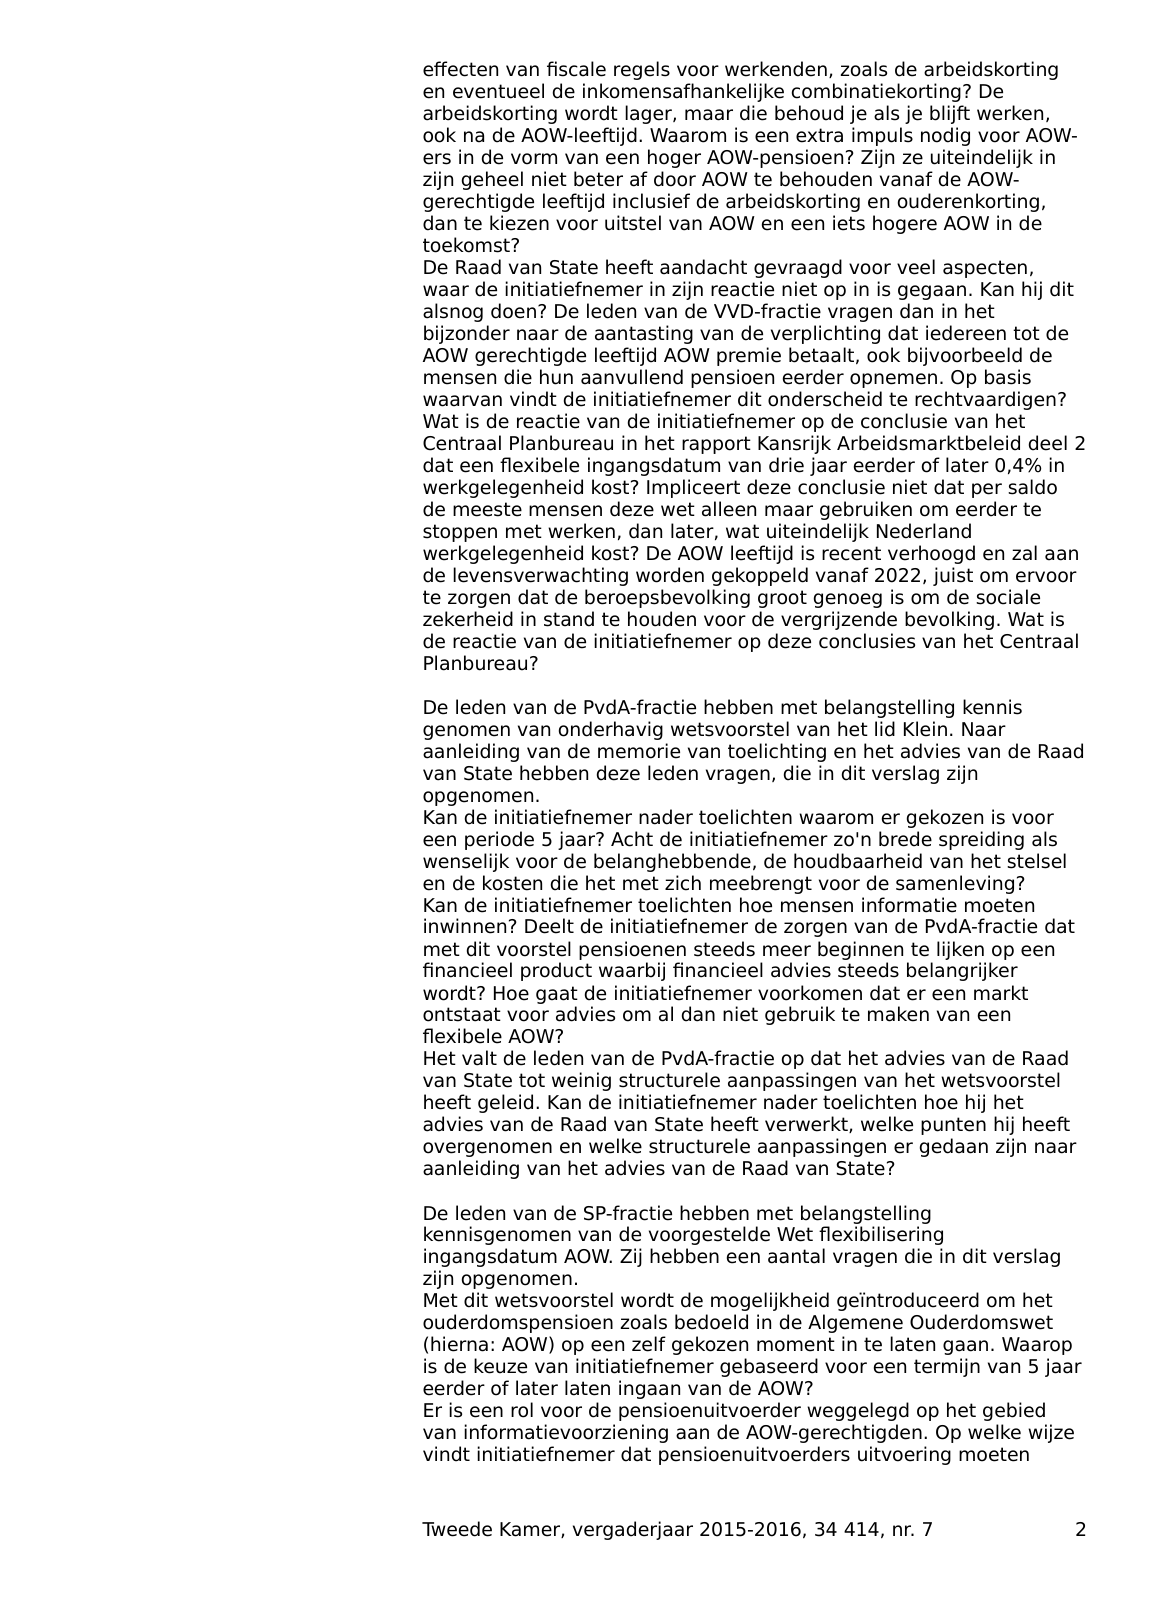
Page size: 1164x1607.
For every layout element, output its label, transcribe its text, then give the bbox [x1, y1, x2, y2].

text Kan de initiatiefnemer toelichten hoe mensen informatie moeten inwinnen? Deelt de initiatiefnemer de zorgen van de PvdA-fractie dat met dit voorstel pensioenen steeds meer beginnen te lijken op een financieel product waarbij financieel advies steeds belangrijker wordt? Hoe gaat de initiatiefnemer voorkomen dat er een markt ontstaat voor advies om al dan niet gebruik te maken van een flexibele AOW? [422, 894, 1087, 1048]
text Het valt de leden van de PvdA-fractie op dat het advies van de Raad van State tot weinig structurele aanpassingen van het wetsvoorstel heeft geleid. Kan de initiatiefnemer nader toelichten hoe hij het advies van de Raad van State heeft verwerkt, welke punten hij heeft overgenomen en welke structurele aanpassingen er gedaan zijn naar aanleiding van het advies van de Raad van State? [422, 1048, 1087, 1180]
text Er is een rol voor de pensioenuitvoerder weggelegd op het gebied van informatievoorziening aan de AOW-gerechtigden. Op welke wijze vindt initiatiefnemer dat pensioenuitvoerders uitvoering moeten [422, 1400, 1087, 1466]
text Kan de initiatiefnemer nader toelichten waarom er gekozen is voor een periode 5 jaar? Acht de initiatiefnemer zo'n brede spreiding als wenselijk voor de belanghebbende, de houdbaarheid van het stelsel en de kosten die het met zich meebrengt voor de samenleving? [422, 807, 1087, 894]
text Met dit wetsvoorstel wordt de mogelijkheid geïntroduceerd om het ouderdomspensioen zoals bedoeld in de Algemene Ouderdomswet (hierna: AOW) op een zelf gekozen moment in te laten gaan. Waarop is de keuze van initiatiefnemer gebaseerd voor een termijn van 5 jaar eerder of later laten ingaan van de AOW? [422, 1290, 1087, 1400]
text De leden van de SP-fractie hebben met belangstelling kennisgenomen van de voorgestelde Wet flexibilisering ingangsdatum AOW. Zij hebben een aantal vragen die in dit verslag zijn opgenomen. [422, 1202, 1087, 1290]
text De Raad van State heeft aandacht gevraagd voor veel aspecten, waar de initiatiefnemer in zijn reactie niet op in is gegaan. Kan hij dit alsnog doen? De leden van de VVD-fractie vragen dan in het bijzonder naar de aantasting van de verplichting dat iedereen tot de AOW gerechtigde leeftijd AOW premie betaalt, ook bijvoorbeeld de mensen die hun aanvullend pensioen eerder opnemen. Op basis waarvan vindt de initiatiefnemer dit onderscheid te rechtvaardigen? [422, 257, 1087, 411]
text Wat is de reactie van de initiatiefnemer op de conclusie van het Centraal Planbureau in het rapport Kansrijk Arbeidsmarktbeleid deel 2 dat een flexibele ingangsdatum van drie jaar eerder of later 0,4% in werkgelegenheid kost? Impliceert deze conclusie niet dat per saldo de meeste mensen deze wet alleen maar gebruiken om eerder te stoppen met werken, dan later, wat uiteindelijk Nederland werkgelegenheid kost? De AOW leeftijd is recent verhoogd en zal aan de levensverwachting worden gekoppeld vanaf 2022, juist om ervoor te zorgen dat de beroepsbevolking groot genoeg is om de sociale zekerheid in stand te houden voor de vergrijzende bevolking. Wat is de reactie van de initiatiefnemer op deze conclusies van het Centraal Planbureau? [422, 411, 1087, 674]
text effecten van fiscale regels voor werkenden, zoals de arbeidskorting en eventueel de inkomensafhankelijke combinatiekorting? De arbeidskorting wordt lager, maar die behoud je als je blijft werken, ook na de AOW-leeftijd. Waarom is een extra impuls nodig voor AOW-ers in de vorm van een hoger AOW-pensioen? Zijn ze uiteindelijk in zijn geheel niet beter af door AOW te behouden vanaf de AOW-gerechtigde leeftijd inclusief de arbeidskorting en ouderenkorting, dan te kiezen voor uitstel van AOW en een iets hogere AOW in de toekomst? [422, 59, 1087, 257]
text De leden van de PvdA-fractie hebben met belangstelling kennis genomen van onderhavig wetsvoorstel van het lid Klein. Naar aanleiding van de memorie van toelichting en het advies van de Raad van State hebben deze leden vragen, die in dit verslag zijn opgenomen. [422, 697, 1087, 807]
